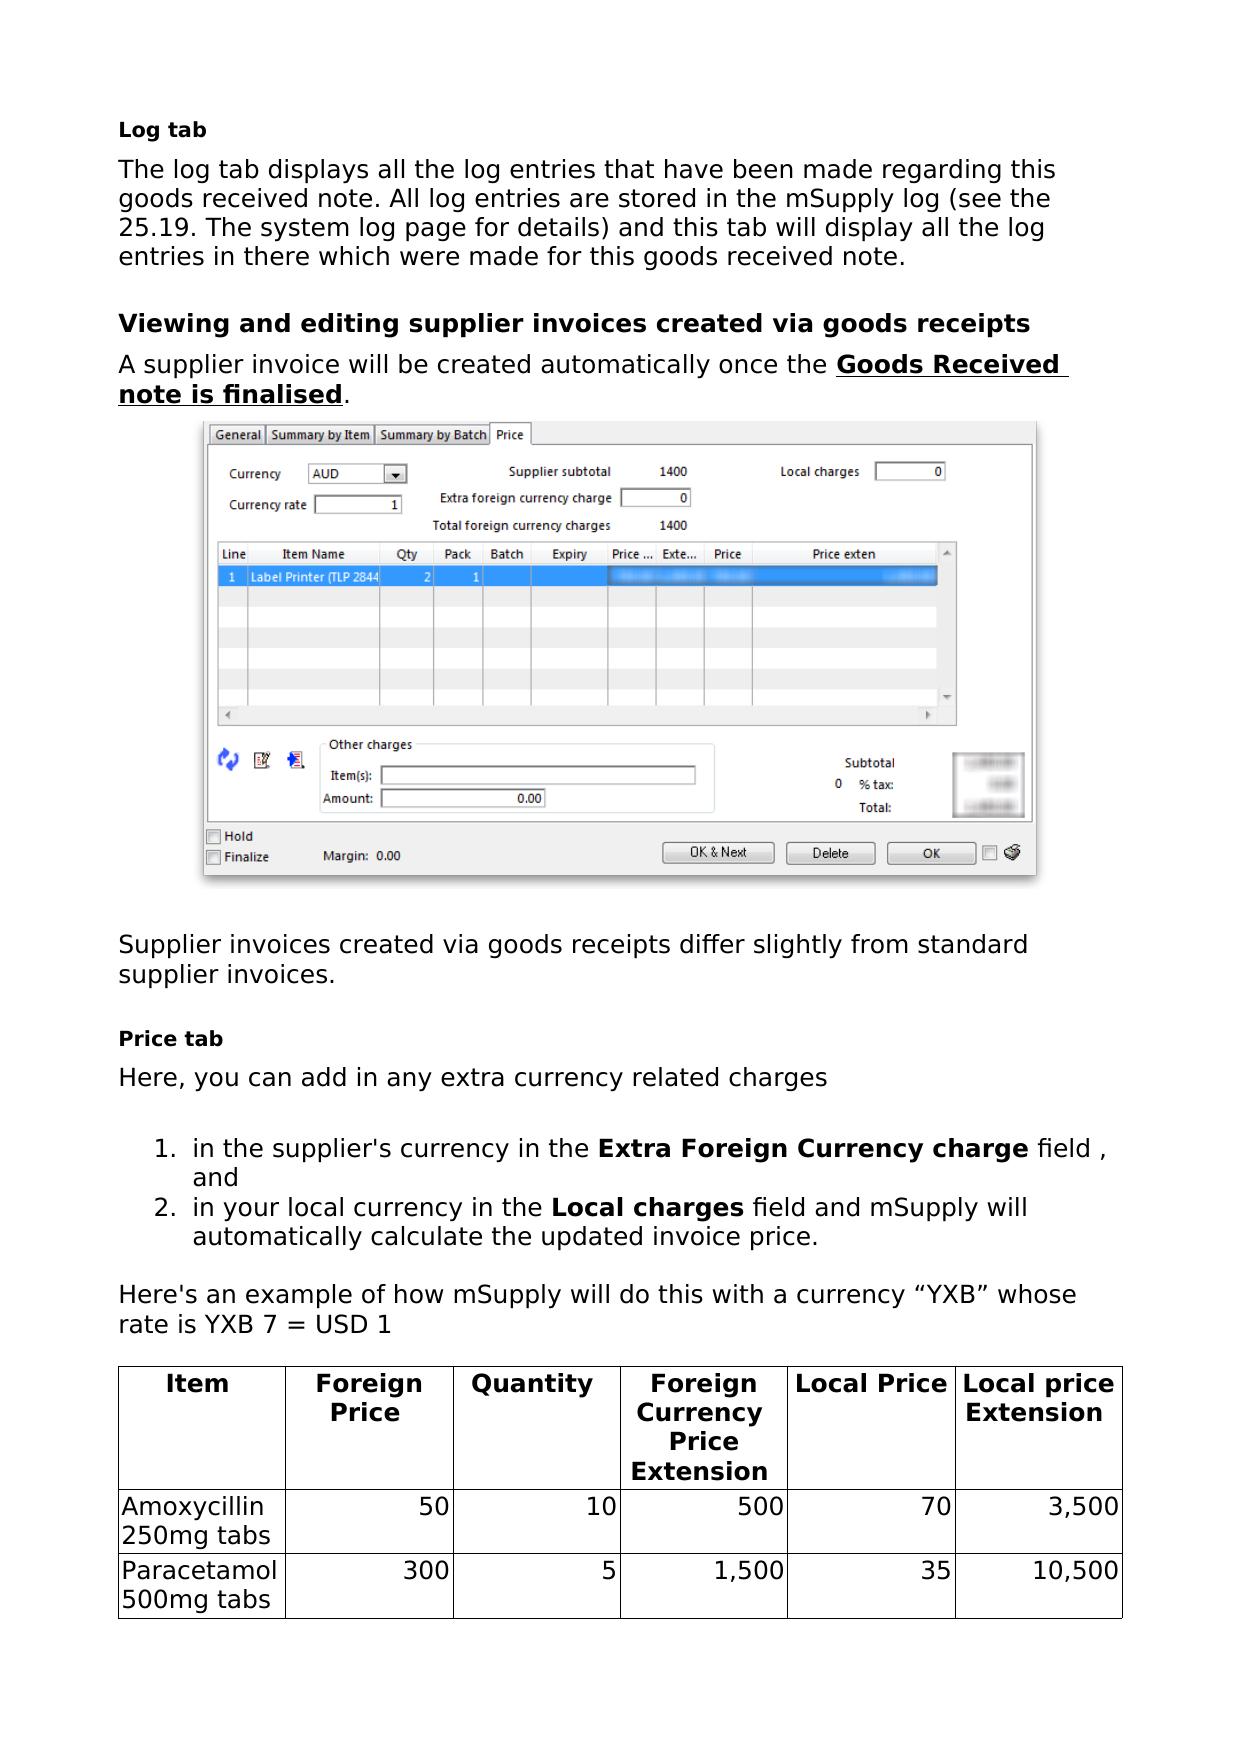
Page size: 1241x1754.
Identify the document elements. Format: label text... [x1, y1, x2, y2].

table_cell Amoxycillin 250mg tabs [119, 1490, 285, 1553]
list in your local currency in the Local charges field and mSupply will automatically calculate the updated invoice price. [177, 1193, 1122, 1251]
table_cell 5 [454, 1554, 620, 1617]
text Here, you can add in any extra currency related charges [118, 1063, 1122, 1092]
table_cell 3,500 [956, 1490, 1122, 1553]
picture [190, 421, 1050, 889]
table_header Quantity [454, 1367, 620, 1489]
table_cell 1,500 [621, 1554, 787, 1617]
table_cell 50 [286, 1490, 453, 1553]
table_cell 70 [788, 1490, 955, 1553]
text Here's an example of how mSupply will do this with a currency “YXB” whose rate is YXB 7 = USD 1 [118, 1281, 1122, 1339]
text The log tab displays all the log entries that have been made regarding this goods received note. All log entries are stored in the mSupply log (see the 25.19. The system log page for details) and this tab will display all the log entries in there which were made for this goods received note. [118, 155, 1122, 272]
table_header Item [119, 1367, 285, 1489]
table_cell Paracetamol 500mg tabs [119, 1554, 285, 1617]
list in the supplier's currency in the Extra Foreign Currency charge field , and [177, 1134, 1122, 1193]
table_header Foreign Currency Price Extension [621, 1367, 787, 1489]
table_header Local price Extension [956, 1367, 1122, 1489]
table_cell 300 [286, 1554, 453, 1617]
table_cell 10,500 [956, 1554, 1122, 1617]
subtitle Log tab [118, 118, 1122, 142]
table_cell 10 [454, 1490, 620, 1553]
table_header Foreign Price [286, 1367, 453, 1489]
table_cell 35 [788, 1554, 955, 1617]
text Supplier invoices created via goods receipts differ slightly from standard supplier invoices. [118, 931, 1122, 989]
subtitle Price tab [118, 1027, 1122, 1051]
table_cell 500 [621, 1490, 787, 1553]
subtitle Viewing and editing supplier invoices created via goods receipts [118, 309, 1122, 338]
text A supplier invoice will be created automatically once the Goods Received note is finalised. [118, 351, 1122, 409]
table_header Local Price [788, 1367, 955, 1489]
